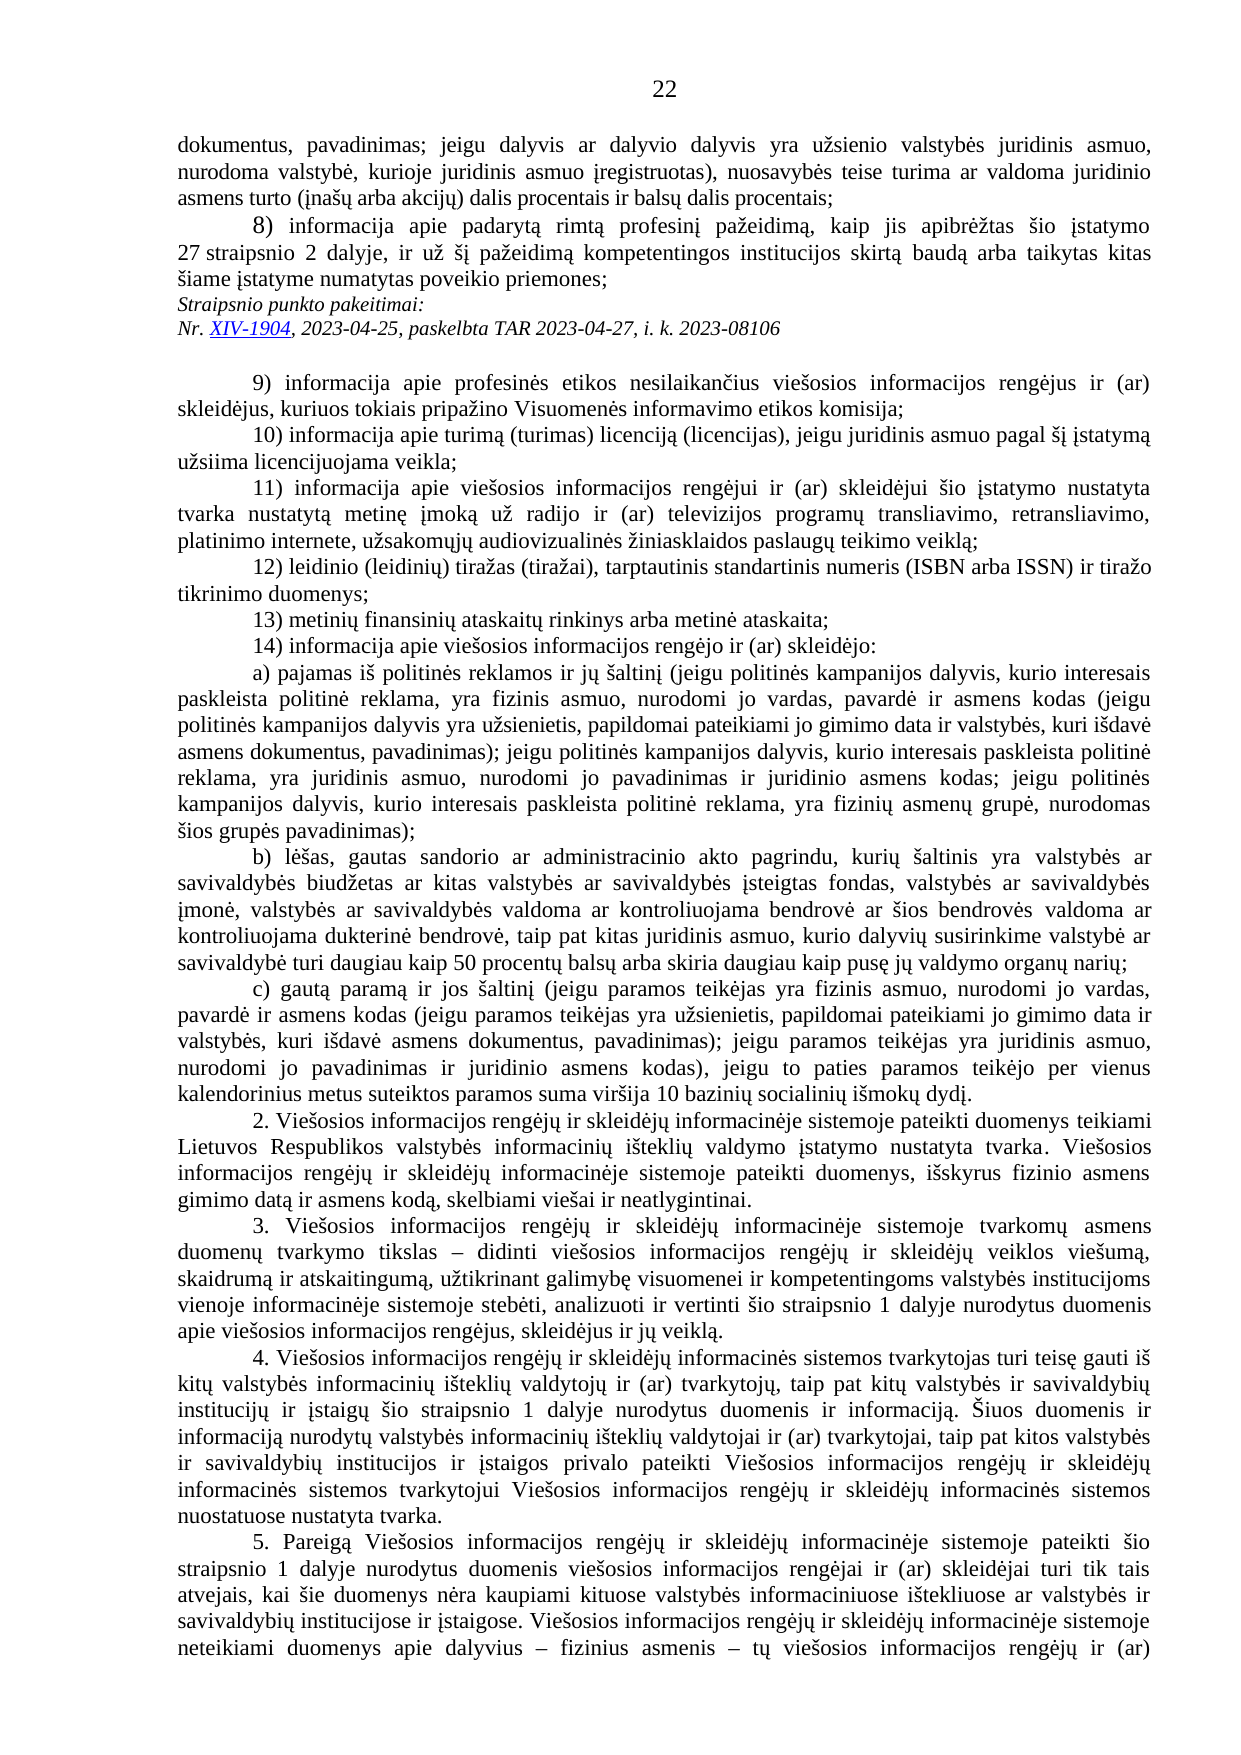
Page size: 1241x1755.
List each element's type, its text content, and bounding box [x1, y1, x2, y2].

text c) gautą paramą ir jos šaltinį (jeigu paramos teikėjas yra fizinis asmuo, nurodomi jo vardas, pavardė ir asmens kodas (jeigu paramos teikėjas yra užsienietis, papildomai pateikiami jo gimimo data ir valstybės, kuri išdavė asmens dokumentus, pavadinimas); jeigu paramos teikėjas yra juridinis asmuo, nurodomi jo pavadinimas ir juridinio asmens kodas), jeigu to paties paramos teikėjo per vienus kalendorinius metus suteiktos paramos suma viršija 10 bazinių socialinių išmokų dydį. [177, 975, 1152, 1107]
text a) pajamas iš politinės reklamos ir jų šaltinį (jeigu politinės kampanijos dalyvis, kurio interesais paskleista politinė reklama, yra fizinis asmuo, nurodomi jo vardas, pavardė ir asmens kodas (jeigu politinės kampanijos dalyvis yra užsienietis, papildomai pateikiami jo gimimo data ir valstybės, kuri išdavė asmens dokumentus, pavadinimas); jeigu politinės kampanijos dalyvis, kurio interesais paskleista politinė reklama, yra juridinis asmuo, nurodomi jo pavadinimas ir juridinio asmens kodas; jeigu politinės kampanijos dalyvis, kurio interesais paskleista politinė reklama, yra fizinių asmenų grupė, nurodomas šios grupės pavadinimas); [177, 659, 1152, 843]
text 8) informacija apie padarytą rimtą profesinį pažeidimą, kaip jis apibrėžtas šio įstatymo 27 straipsnio 2 dalyje, ir už šį pažeidimą kompetentingos institucijos skirtą baudą arba taikytas kitas šiame įstatyme numatytas poveikio priemones; [177, 210, 1152, 292]
text 5. Pareigą Viešosios informacijos rengėjų ir skleidėjų informacinėje sistemoje pateikti šio straipsnio 1 dalyje nurodytus duomenis viešosios informacijos rengėjai ir (ar) skleidėjai turi tik tais atvejais, kai šie duomenys nėra kaupiami kituose valstybės informaciniuose ištekliuose ar valstybės ir savivaldybių institucijose ir įstaigose. Viešosios informacijos rengėjų ir skleidėjų informacinėje sistemoje neteikiami duomenys apie dalyvius – fizinius asmenis – tų viešosios informacijos rengėjų ir (ar) [177, 1528, 1152, 1660]
text b) lėšas, gautas sandorio ar administracinio akto pagrindu, kurių šaltinis yra valstybės ar savivaldybės biudžetas ar kitas valstybės ar savivaldybės įsteigtas fondas, valstybės ar savivaldybės įmonė, valstybės ar savivaldybės valdoma ar kontroliuojama bendrovė ar šios bendrovės valdoma ar kontroliuojama dukterinė bendrovė, taip pat kitas juridinis asmuo, kurio dalyvių susirinkime valstybė ar savivaldybė turi daugiau kaip 50 procentų balsų arba skiria daugiau kaip pusę jų valdymo organų narių; [177, 843, 1152, 975]
text 4. Viešosios informacijos rengėjų ir skleidėjų informacinės sistemos tvarkytojas turi teisę gauti iš kitų valstybės informacinių išteklių valdytojų ir (ar) tvarkytojų, taip pat kitų valstybės ir savivaldybių institucijų ir įstaigų šio straipsnio 1 dalyje nurodytus duomenis ir informaciją. Šiuos duomenis ir informaciją nurodytų valstybės informacinių išteklių valdytojai ir (ar) tvarkytojai, taip pat kitos valstybės ir savivaldybių institucijos ir įstaigos privalo pateikti Viešosios informacijos rengėjų ir skleidėjų informacinės sistemos tvarkytojui Viešosios informacijos rengėjų ir skleidėjų informacinės sistemos nuostatuose nustatyta tvarka. [177, 1344, 1152, 1528]
text Straipsnio punkto pakeitimai: [177, 292, 1152, 316]
text 10) informacija apie turimą (turimas) licenciją (licencijas), jeigu juridinis asmuo pagal šį įstatymą užsiima licencijuojama veikla; [177, 421, 1152, 474]
text 3. Viešosios informacijos rengėjų ir skleidėjų informacinėje sistemoje tvarkomų asmens duomenų tvarkymo tikslas – didinti viešosios informacijos rengėjų ir skleidėjų veiklos viešumą, skaidrumą ir atskaitingumą, užtikrinant galimybę visuomenei ir kompetentingoms valstybės institucijoms vienoje informacinėje sistemoje stebėti, analizuoti ir vertinti šio straipsnio 1 dalyje nurodytus duomenis apie viešosios informacijos rengėjus, skleidėjus ir jų veiklą. [177, 1212, 1152, 1344]
text 14) informacija apie viešosios informacijos rengėjo ir (ar) skleidėjo: [177, 632, 1152, 659]
text 2. Viešosios informacijos rengėjų ir skleidėjų informacinėje sistemoje pateikti duomenys teikiami Lietuvos Respublikos valstybės informacinių išteklių valdymo įstatymo nustatyta tvarka. Viešosios informacijos rengėjų ir skleidėjų informacinėje sistemoje pateikti duomenys, išskyrus fizinio asmens gimimo datą ir asmens kodą, skelbiami viešai ir neatlygintinai. [177, 1107, 1152, 1212]
text dokumentus, pavadinimas; jeigu dalyvis ar dalyvio dalyvis yra užsienio valstybės juridinis asmuo, nurodoma valstybė, kurioje juridinis asmuo įregistruotas), nuosavybės teise turima ar valdoma juridinio asmens turto (įnašų arba akcijų) dalis procentais ir balsų dalis procentais; [177, 131, 1152, 210]
text 11) informacija apie viešosios informacijos rengėjui ir (ar) skleidėjui šio įstatymo nustatyta tvarka nustatytą metinę įmoką už radijo ir (ar) televizijos programų transliavimo, retransliavimo, platinimo internete, užsakomųjų audiovizualinės žiniasklaidos paslaugų teikimo veiklą; [177, 474, 1152, 553]
text 12) leidinio (leidinių) tiražas (tiražai), tarptautinis standartinis numeris (ISBN arba ISSN) ir tiražo tikrinimo duomenys; [177, 553, 1152, 606]
text Nr. XIV-1904, 2023-04-25, paskelbta TAR 2023-04-27, i. k. 2023-08106 [177, 316, 1152, 340]
text 9) informacija apie profesinės etikos nesilaikančius viešosios informacijos rengėjus ir (ar) skleidėjus, kuriuos tokiais pripažino Visuomenės informavimo etikos komisija; [177, 369, 1152, 421]
text 13) metinių finansinių ataskaitų rinkinys arba metinė ataskaita; [177, 606, 1152, 632]
